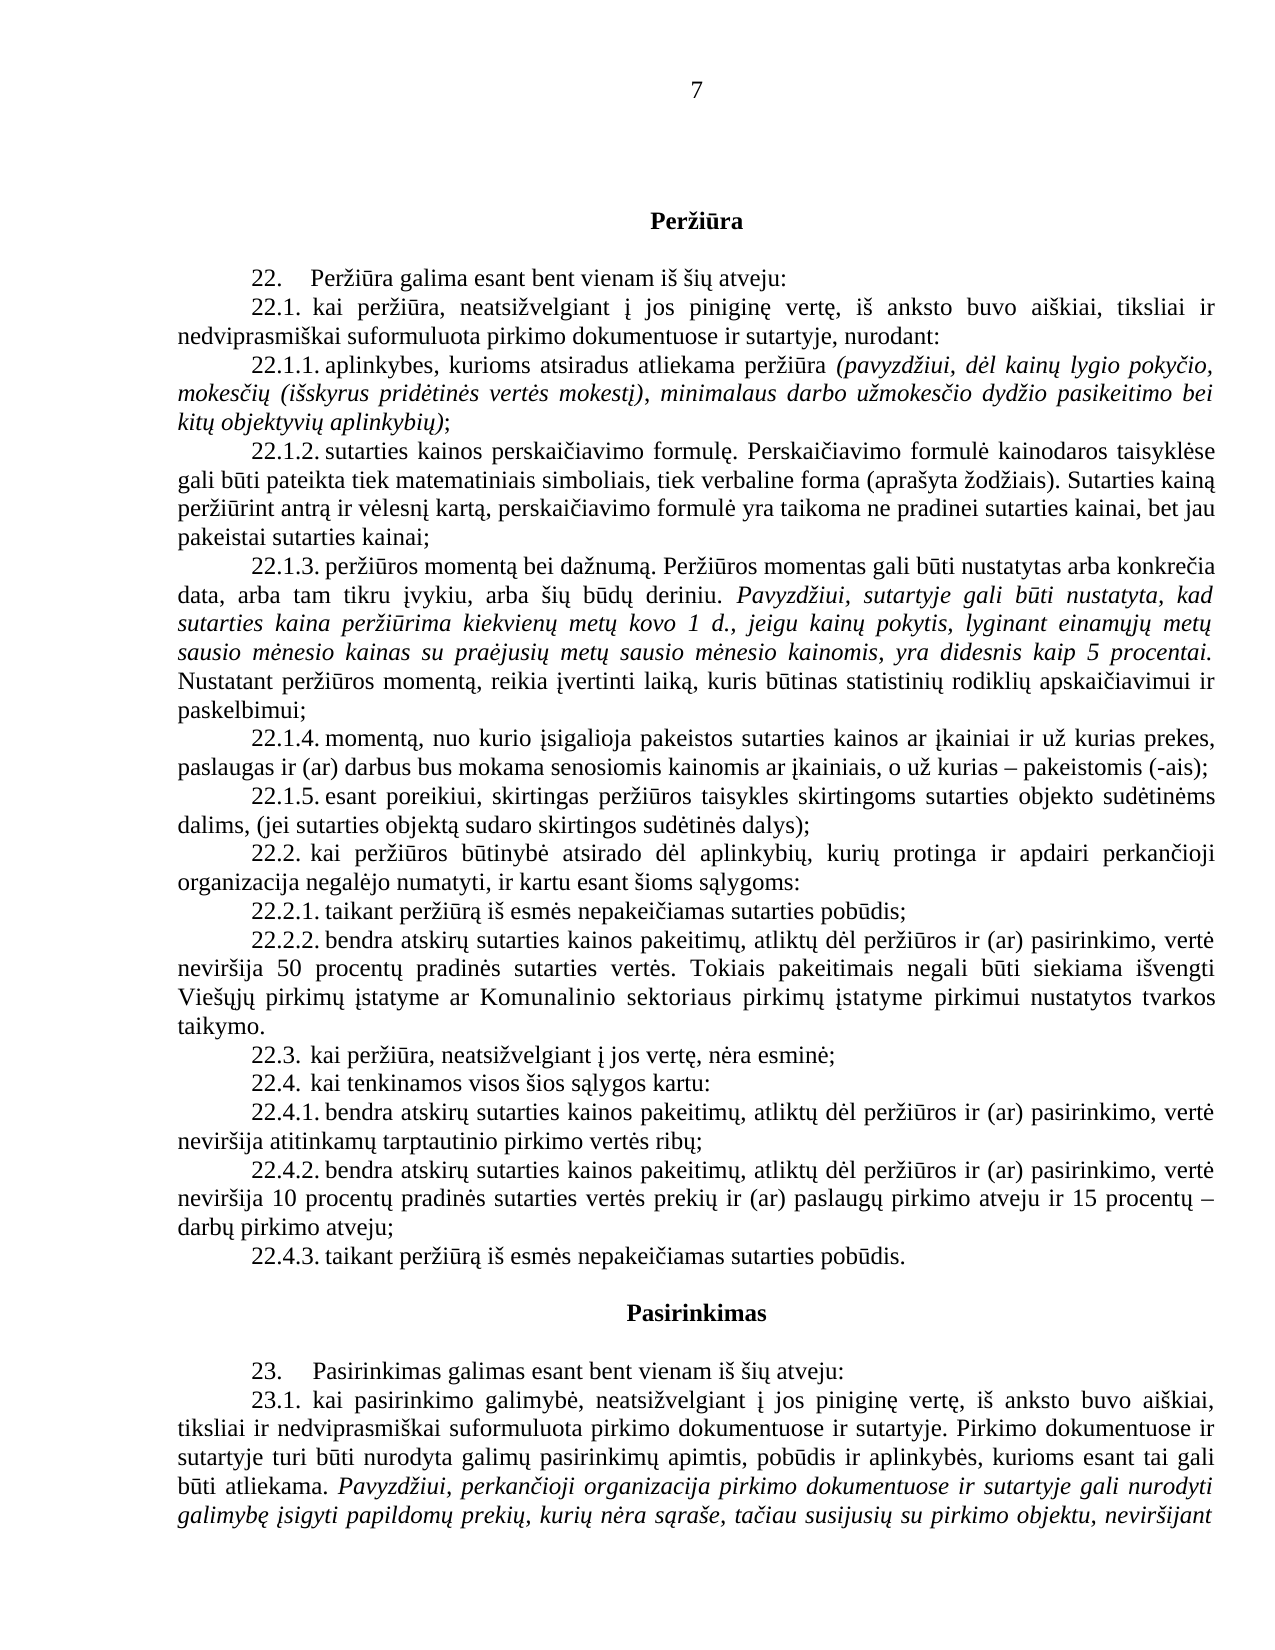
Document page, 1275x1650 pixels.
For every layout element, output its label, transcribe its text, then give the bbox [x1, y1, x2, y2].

text 22. Peržiūra galima esant bent vienam iš šių atveju: [177, 263, 1216, 292]
text 22.1.2. sutarties kainos perskaičiavimo formulę. Perskaičiavimo formulė kainodaros taisyklėse gali būti pateikta tiek matematiniais simboliais, tiek verbaline forma (aprašyta žodžiais). Sutarties kainą peržiūrint antrą ir vėlesnį kartą, perskaičiavimo formulė yra taikoma ne pradinei sutarties kainai, bet jau pakeistai sutarties kainai; [177, 436, 1216, 551]
text 22.2. kai peržiūros būtinybė atsirado dėl aplinkybių, kurių protinga ir apdairi perkančioji organizacija negalėjo numatyti, ir kartu esant šioms sąlygoms: [177, 838, 1216, 896]
text 23.1. kai pasirinkimo galimybė, neatsižvelgiant į jos piniginę vertę, iš anksto buvo aiškiai, tiksliai ir nedviprasmiškai suformuluota pirkimo dokumentuose ir sutartyje. Pirkimo dokumentuose ir sutartyje turi būti nurodyta galimų pasirinkimų apimtis, pobūdis ir aplinkybės, kurioms esant tai gali būti atliekama. Pavyzdžiui, perkančioji organizacija pirkimo dokumentuose ir sutartyje gali nurodyti galimybę įsigyti papildomų prekių, kurių nėra sąraše, tačiau susijusių su pirkimo objektu, neviršijant [177, 1385, 1216, 1528]
text 22.4.3. taikant peržiūrą iš esmės nepakeičiamas sutarties pobūdis. [177, 1241, 1216, 1270]
text 22.1. kai peržiūra, neatsižvelgiant į jos piniginę vertę, iš anksto buvo aiškiai, tiksliai ir nedviprasmiškai suformuluota pirkimo dokumentuose ir sutartyje, nurodant: [177, 292, 1216, 350]
text 22.3. kai peržiūra, neatsižvelgiant į jos vertę, nėra esminė; [177, 1040, 1216, 1068]
text 22.1.3. peržiūros momentą bei dažnumą. Peržiūros momentas gali būti nustatytas arba konkrečia data, arba tam tikru įvykiu, arba šių būdų deriniu. Pavyzdžiui, sutartyje gali būti nustatyta, kad sutarties kaina peržiūrima kiekvienų metų kovo 1 d., jeigu kainų pokytis, lyginant einamųjų metų sausio mėnesio kainas su praėjusių metų sausio mėnesio kainomis, yra didesnis kaip 5 procentai. Nustatant peržiūros momentą, reikia įvertinti laiką, kuris būtinas statistinių rodiklių apskaičiavimui ir paskelbimui; [177, 551, 1216, 723]
text 22.4.1. bendra atskirų sutarties kainos pakeitimų, atliktų dėl peržiūros ir (ar) pasirinkimo, vertė neviršija atitinkamų tarptautinio pirkimo vertės ribų; [177, 1097, 1216, 1155]
text 23. Pasirinkimas galimas esant bent vienam iš šių atveju: [177, 1356, 1216, 1385]
text 22.1.1. aplinkybes, kurioms atsiradus atliekama peržiūra (pavyzdžiui, dėl kainų lygio pokyčio, mokesčių (išskyrus pridėtinės vertės mokestį), minimalaus darbo užmokesčio dydžio pasikeitimo bei kitų objektyvių aplinkybių); [177, 350, 1216, 436]
text Peržiūra [177, 206, 1216, 235]
text Pasirinkimas [177, 1298, 1216, 1327]
text 22.1.5. esant poreikiui, skirtingas peržiūros taisykles skirtingoms sutarties objekto sudėtinėms dalims, (jei sutarties objektą sudaro skirtingos sudėtinės dalys); [177, 781, 1216, 838]
text 22.4. kai tenkinamos visos šios sąlygos kartu: [177, 1068, 1216, 1097]
text 22.2.2. bendra atskirų sutarties kainos pakeitimų, atliktų dėl peržiūros ir (ar) pasirinkimo, vertė neviršija 50 procentų pradinės sutarties vertės. Tokiais pakeitimais negali būti siekiama išvengti Viešųjų pirkimų įstatyme ar Komunalinio sektoriaus pirkimų įstatyme pirkimui nustatytos tvarkos taikymo. [177, 925, 1216, 1040]
text 22.4.2. bendra atskirų sutarties kainos pakeitimų, atliktų dėl peržiūros ir (ar) pasirinkimo, vertė neviršija 10 procentų pradinės sutarties vertės prekių ir (ar) paslaugų pirkimo atveju ir 15 procentų – darbų pirkimo atveju; [177, 1155, 1216, 1241]
text 22.2.1. taikant peržiūrą iš esmės nepakeičiamas sutarties pobūdis; [177, 896, 1216, 925]
text 22.1.4. momentą, nuo kurio įsigalioja pakeistos sutarties kainos ar įkainiai ir už kurias prekes, paslaugas ir (ar) darbus bus mokama senosiomis kainomis ar įkainiais, o už kurias – pakeistomis (-ais); [177, 723, 1216, 781]
